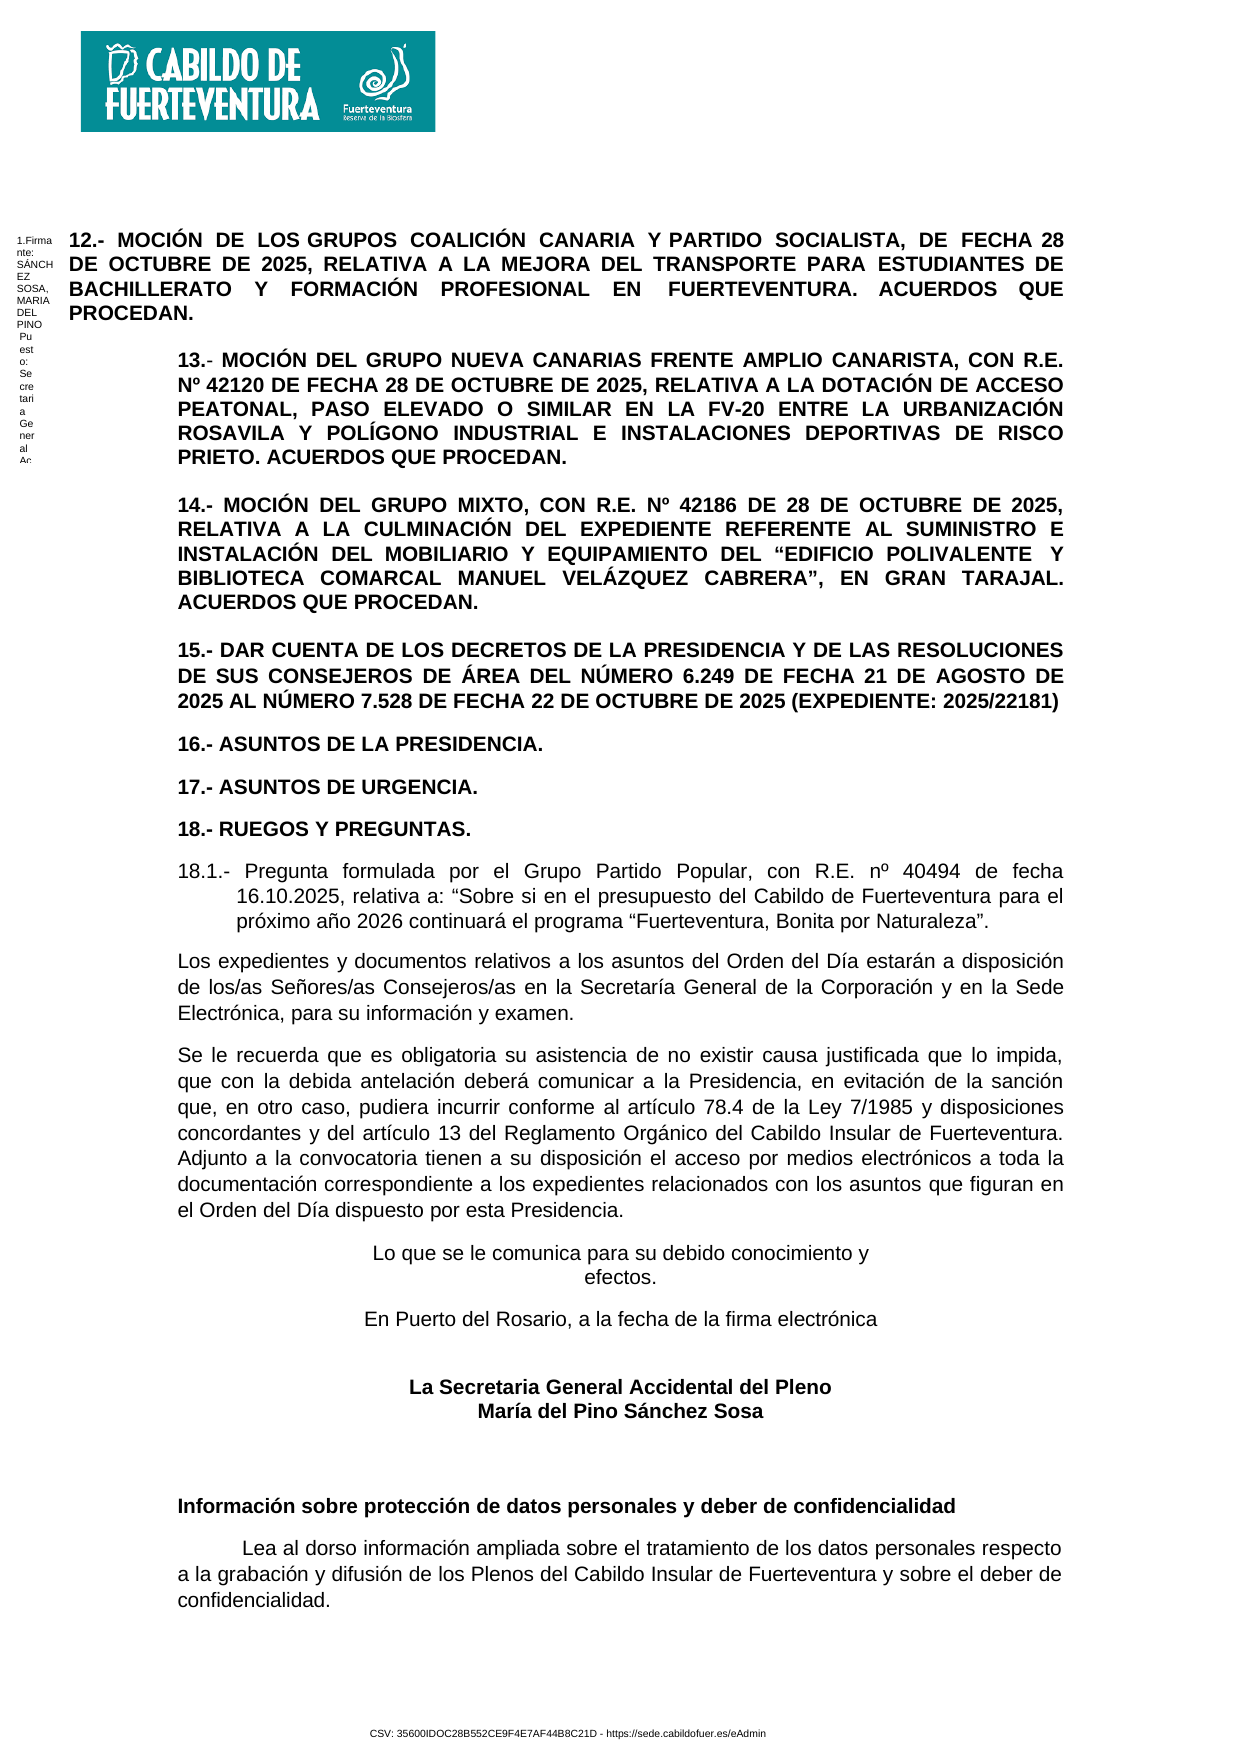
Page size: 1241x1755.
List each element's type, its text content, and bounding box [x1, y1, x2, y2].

text En Puerto del Rosario, a la fecha de la firma electrónica [334, 1307, 907, 1331]
subtitle 12.- MOCIÓN DE LOS GRUPOS COALICIÓN CANARIA Y PARTIDO SOCIALISTA, DE FECHA 28 DE OCTUBRE DE 2025, RELATIVA A LA MEJORA DEL TRANSPORTE PARA ESTUDIANTES DE BACHILLERATO Y FORMACIÓN PROFESIONAL EN FUERTEVENTURA. ACUERDOS QUE PROCEDAN. [69, 228, 1064, 324]
text 16.- ASUNTOS DE LA PRESIDENCIA. [177, 732, 1241, 756]
text 14.- MOCIÓN DEL GRUPO MIXTO, CON R.E. Nº 42186 DE 28 DE OCTUBRE DE 2025, RELATIVA A LA CULMINACIÓN DEL EXPEDIENTE REFERENTE AL SUMINISTRO E INSTALACIÓN DEL MOBILIARIO Y EQUIPAMIENTO DEL “EDIFICIO POLIVALENTE Y BIBLIOTECA COMARCAL MANUEL VELÁZQUEZ CABRERA”, EN GRAN TARAJAL. ACUERDOS QUE PROCEDAN. [177, 493, 1064, 614]
text 18.1.- Pregunta formulada por el Grupo Partido Popular, con R.E. nº 40494 de fecha 16.10.2025, relativa a: “Sobre si en el presupuesto del Cabildo de Fuerteventura para el próximo año 2026 continuará el programa “Fuerteventura, Bonita por Naturaleza”. [177, 859, 1064, 932]
text Los expedientes y documentos relativos a los asuntos del Orden del Día estarán a disposición de los/as Señores/as Consejeros/as en la Secretaría General de la Corporación y en la Sede Electrónica, para su información y examen. [177, 949, 1064, 1024]
text Lea al dorso información ampliada sobre el tratamiento de los datos personales respecto a la grabación y difusión de los Plenos del Cabildo Insular de Fuerteventura y sobre el deber de confidencialidad. [177, 1536, 1063, 1612]
text 17.- ASUNTOS DE URGENCIA. [177, 775, 1241, 799]
text Puesto: Secretaria General Acctal. del Pleno Fecha Firma: 28/10/2025 13:46:11 [19, 331, 37, 463]
text Se le recuerda que es obligatoria su asistencia de no existir causa justificada que lo impida, que con la debida antelación deberá comunicar a la Presidencia, en evitación de la sanción que, en otro caso, pudiera incurrir conforme al artículo 78.4 de la Ley 7/1985 y disposiciones concordantes y del artículo 13 del Reglamento Orgánico del Cabildo Insular de Fuerteventura. Adjunto a la convocatoria tienen a su disposición el acceso por medios electrónicos a toda la documentación correspondiente a los expedientes relacionados con los asuntos que figuran en el Orden del Día dispuesto por esta Presidencia. [177, 1043, 1064, 1222]
text 15.- DAR CUENTA DE LOS DECRETOS DE LA PRESIDENCIA Y DE LAS RESOLUCIONES DE SUS CONSEJEROS DE ÁREA DEL NÚMERO 6.249 DE FECHA 21 DE AGOSTO DE 2025 AL NÚMERO 7.528 DE FECHA 22 DE OCTUBRE DE 2025 (EXPEDIENTE: 2025/22181) [177, 638, 1064, 713]
text Lo que se le comunica para su debido conocimiento y efectos. [334, 1241, 907, 1288]
text 18.- RUEGOS Y PREGUNTAS. [177, 817, 1241, 841]
text 13.- MOCIÓN DEL GRUPO NUEVA CANARIAS FRENTE AMPLIO CANARISTA, CON R.E. Nº 42120 DE FECHA 28 DE OCTUBRE DE 2025, RELATIVA A LA DOTACIÓN DE ACCESO PEATONAL, PASO ELEVADO O SIMILAR EN LA FV-20 ENTRE LA URBANIZACIÓN ROSAVILA Y POLÍGONO INDUSTRIAL E INSTALACIONES DEPORTIVAS DE RISCO PRIETO. ACUERDOS QUE PROCEDAN. [177, 348, 1064, 469]
text 1.Firmante: SÁNCHEZ SOSA,MARIA DEL PINO [17, 234, 54, 330]
text Información sobre protección de datos personales y deber de confidencialidad [177, 1493, 1241, 1517]
text La Secretaria General Accidental del Pleno María del Pino Sánchez Sosa [408, 1375, 832, 1423]
